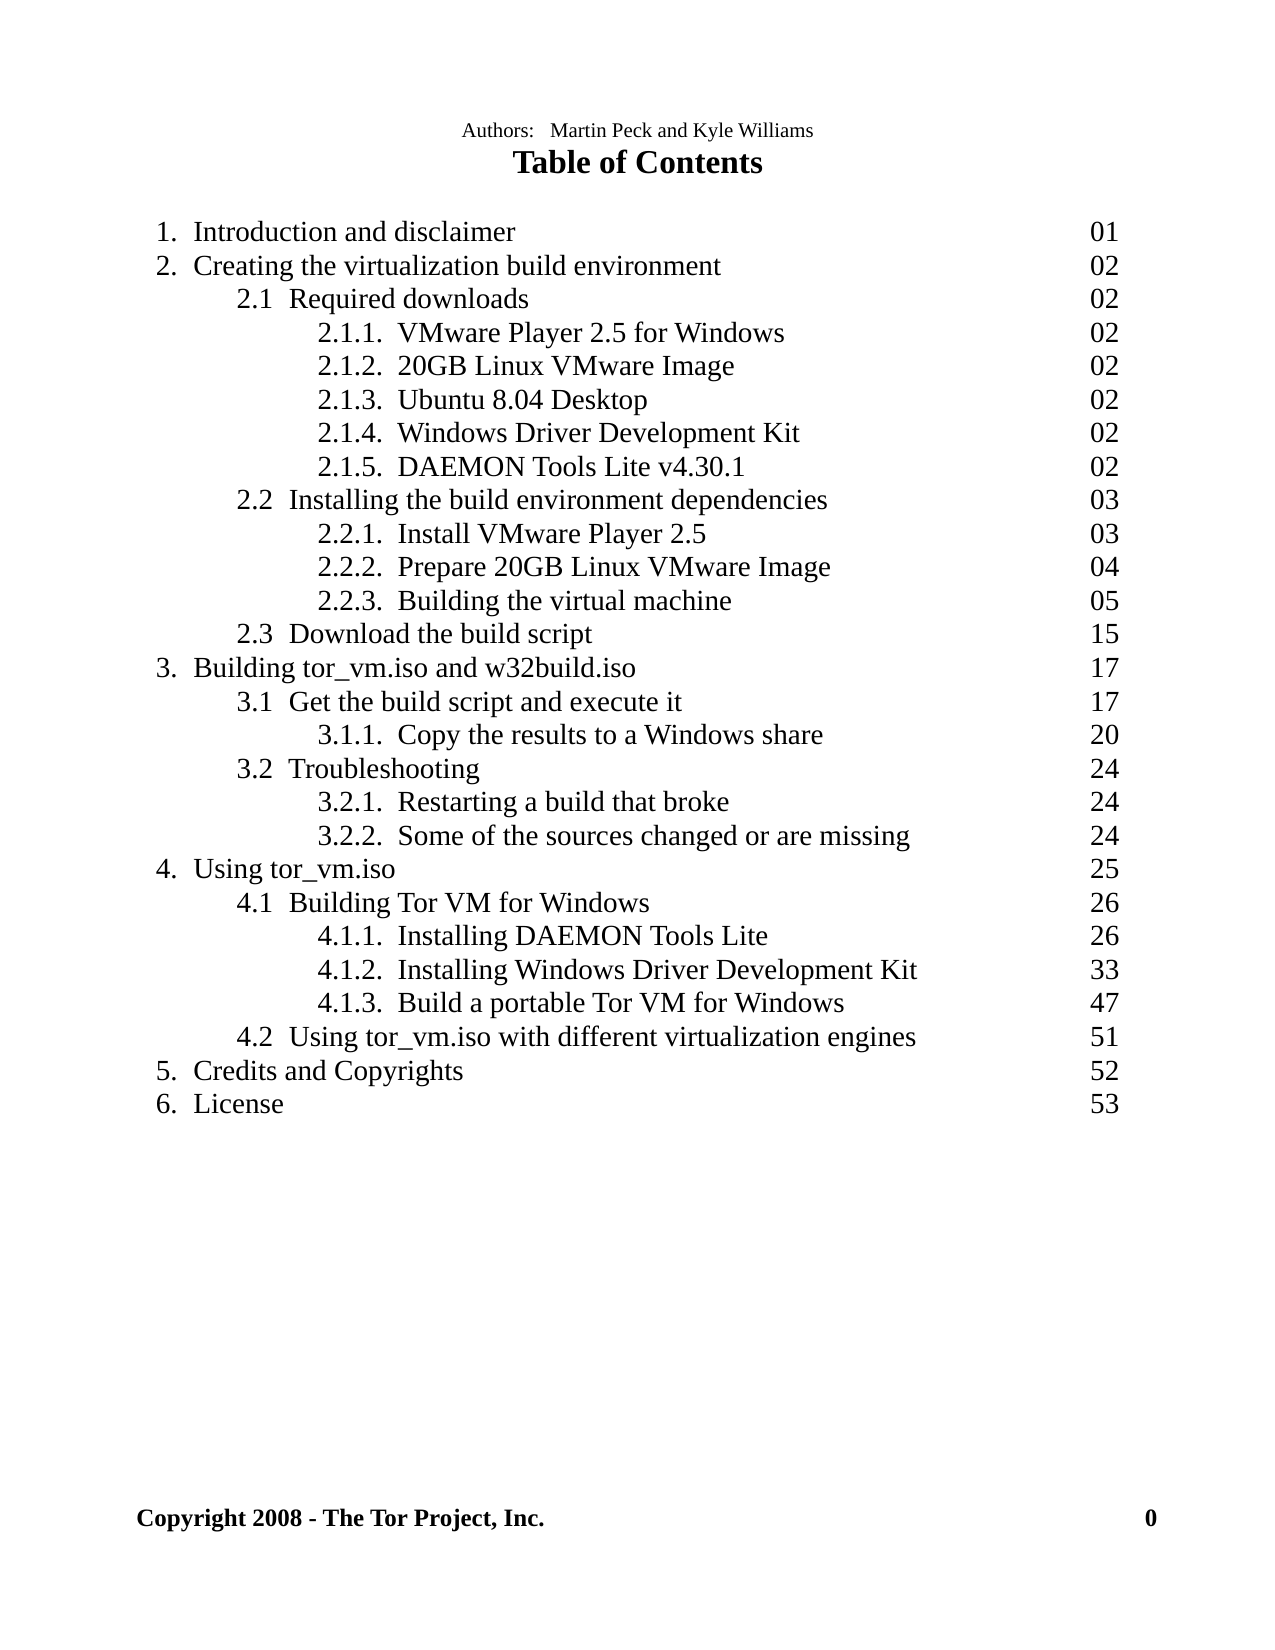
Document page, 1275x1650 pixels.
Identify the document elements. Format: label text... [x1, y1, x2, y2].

list Restarting a build that broke 24 [317, 784, 1157, 818]
list Windows Driver Development Kit 02 [317, 415, 1157, 449]
list License 53 [156, 1086, 1157, 1120]
list Credits and Copyrights 52 [156, 1053, 1157, 1086]
list 20GB Linux VMware Image 02 [317, 348, 1157, 382]
list Installing DAEMON Tools Lite 26 [317, 918, 1157, 952]
list Creating the virtualization build environment 02 [156, 248, 1157, 281]
list Introduction and disclaimer 01 [156, 214, 1157, 248]
list Building Tor VM for Windows 26 [236, 885, 1157, 918]
list Some of the sources changed or are missing 24 [317, 818, 1157, 851]
text Table of Contents [118, 142, 1157, 181]
list Prepare 20GB Linux VMware Image 04 [317, 549, 1157, 583]
list Installing Windows Driver Development Kit 33 [317, 952, 1157, 986]
list Copy the results to a Windows share 20 [317, 717, 1157, 751]
list Install VMware Player 2.5 03 [317, 516, 1157, 549]
list Download the build script 15 [236, 617, 1157, 650]
list Required downloads 02 [236, 281, 1157, 315]
list Build a portable Tor VM for Windows 47 [317, 986, 1157, 1019]
list Using tor_vm.iso 25 [156, 851, 1157, 885]
list VMware Player 2.5 for Windows 02 [317, 315, 1157, 348]
list Building tor_vm.iso and w32build.iso 17 [156, 650, 1157, 684]
list Troubleshooting 24 [236, 751, 1157, 784]
list Get the build script and execute it 17 [236, 684, 1157, 717]
list Building the virtual machine 05 [317, 583, 1157, 617]
list Installing the build environment dependencies 03 [236, 482, 1157, 516]
text Authors: Martin Peck and Kyle Williams [118, 118, 1157, 142]
list Ubuntu 8.04 Desktop 02 [317, 382, 1157, 415]
list DAEMON Tools Lite v4.30.1 02 [317, 449, 1157, 482]
list Using tor_vm.iso with different virtualization engines 51 [236, 1019, 1157, 1053]
